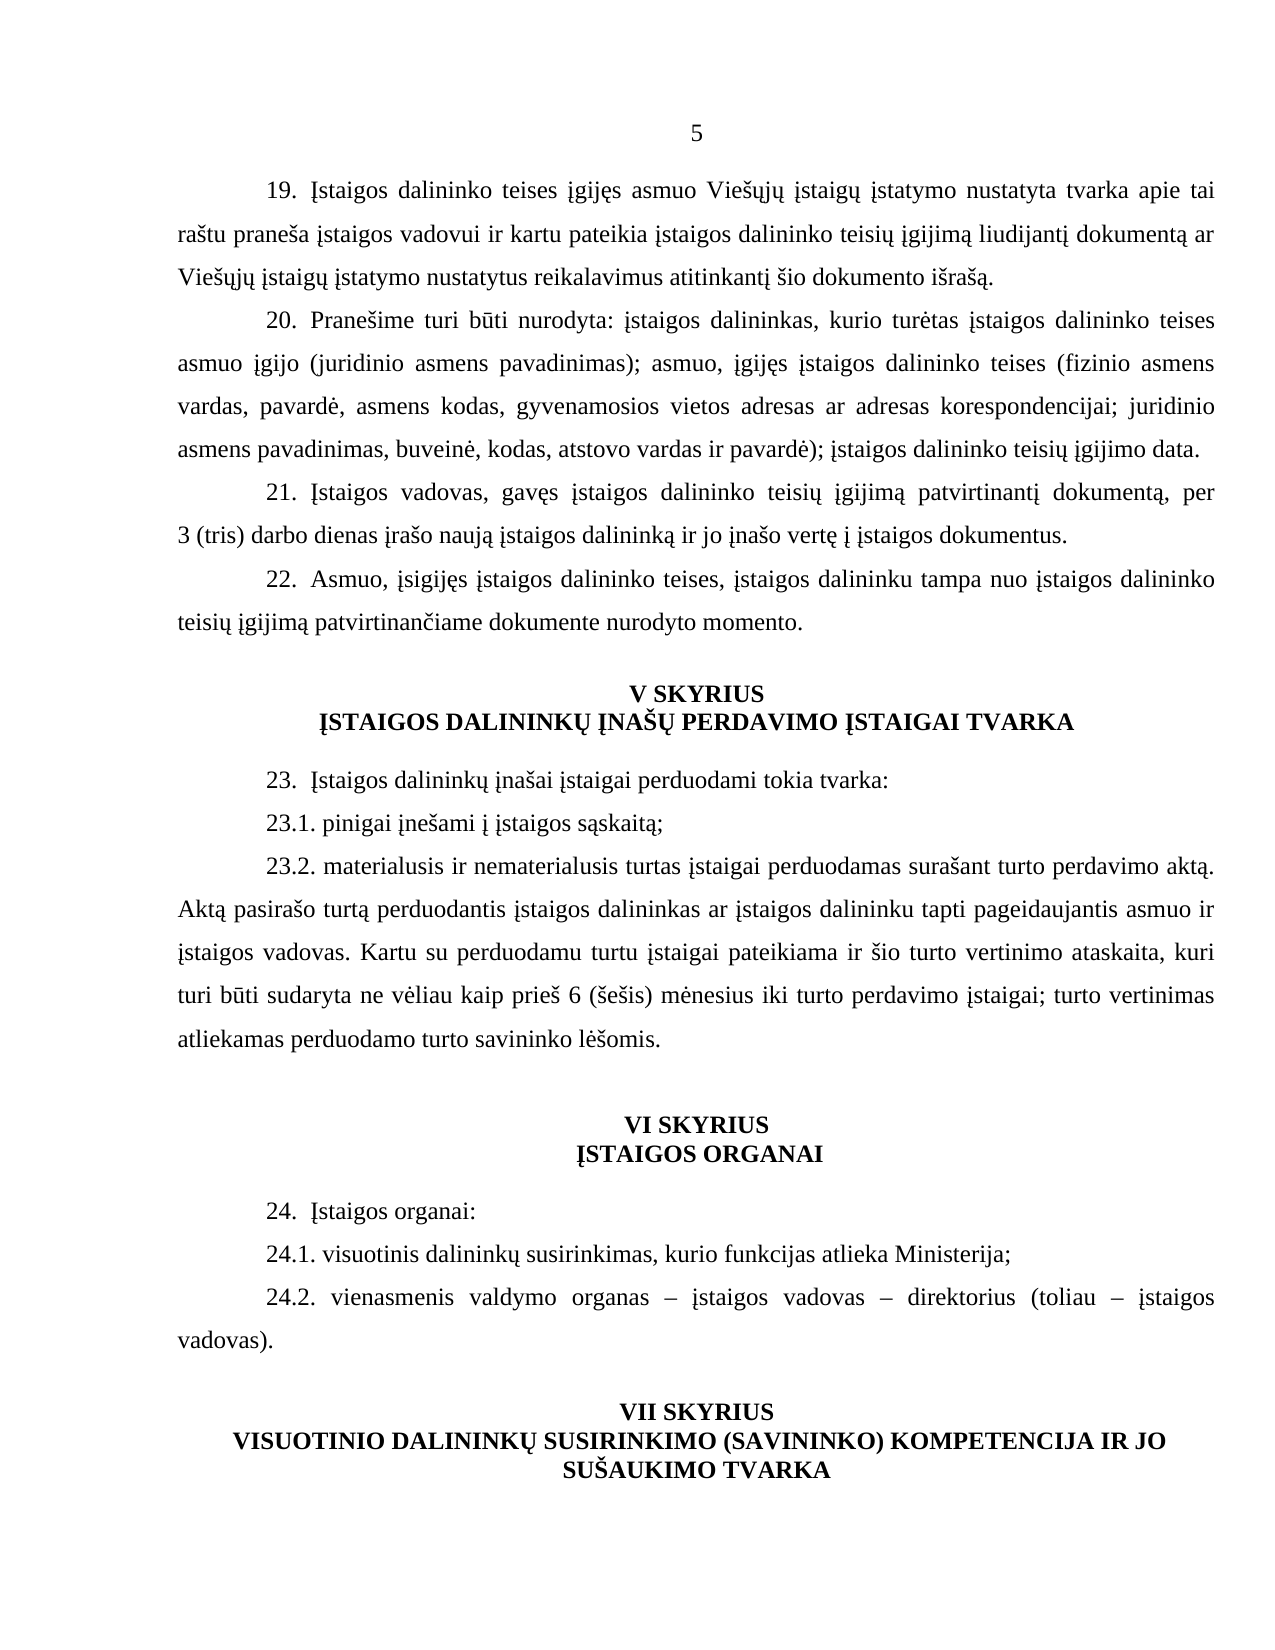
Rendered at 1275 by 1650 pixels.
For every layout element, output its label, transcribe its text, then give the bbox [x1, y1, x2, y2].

text Įstaigos organai [177, 1139, 1216, 1167]
text V skyrius [177, 679, 1216, 707]
text 24.1. visuotinis dalininkų susirinkimas, kurio funkcijas atlieka Ministerija; [177, 1239, 1216, 1268]
text VII SKYRIUS [177, 1397, 1216, 1426]
text 23. Įstaigos dalininkų įnašai įstaigai perduodami tokia tvarka: [177, 765, 1216, 794]
text 24. Įstaigos organai: [177, 1196, 1216, 1225]
text VISUOTINIO DALININKŲ SUSIRINKIMO (SAVININKO) KOMPETENCIJA IR JO SUŠAUKIMO TVARKA [177, 1426, 1216, 1484]
text VI skyrius [177, 1110, 1216, 1139]
text ĮSTAIGOS dalininkŲ įnašų perdavimo įstaigai tvarka [177, 707, 1216, 736]
text 23.2. materialusis ir nematerialusis turtas įstaigai perduodamas surašant turto perdavimo aktą. Aktą pasirašo turtą perduodantis įstaigos dalininkas ar įstaigos dalininku tapti pageidaujantis asmuo ir įstaigos vadovas. Kartu su perduodamu turtu įstaigai pateikiama ir šio turto vertinimo ataskaita, kuri turi būti sudaryta ne vėliau kaip prieš 6 (šešis) mėnesius iki turto perdavimo įstaigai; turto vertinimas atliekamas perduodamo turto savininko lėšomis. [177, 851, 1216, 1052]
text 19. Įstaigos dalininko teises įgijęs asmuo Viešųjų įstaigų įstatymo nustatyta tvarka apie tai raštu praneša įstaigos vadovui ir kartu pateikia įstaigos dalininko teisių įgijimą liudijantį dokumentą ar Viešųjų įstaigų įstatymo nustatytus reikalavimus atitinkantį šio dokumento išrašą. [177, 176, 1216, 291]
text 20. Pranešime turi būti nurodyta: įstaigos dalininkas, kurio turėtas įstaigos dalininko teises asmuo įgijo (juridinio asmens pavadinimas); asmuo, įgijęs įstaigos dalininko teises (fizinio asmens vardas, pavardė, asmens kodas, gyvenamosios vietos adresas ar adresas korespondencijai; juridinio asmens pavadinimas, buveinė, kodas, atstovo vardas ir pavardė); įstaigos dalininko teisių įgijimo data. [177, 305, 1216, 463]
text 23.1. pinigai įnešami į įstaigos sąskaitą; [177, 808, 1216, 837]
text 24.2. vienasmenis valdymo organas – įstaigos vadovas – direktorius (toliau – įstaigos vadovas). [177, 1282, 1216, 1354]
text 21. Įstaigos vadovas, gavęs įstaigos dalininko teisių įgijimą patvirtinantį dokumentą, per 3 (tris) darbo dienas įrašo naują įstaigos dalininką ir jo įnašo vertę į įstaigos dokumentus. [177, 477, 1216, 549]
text 22. Asmuo, įsigijęs įstaigos dalininko teises, įstaigos dalininku tampa nuo įstaigos dalininko teisių įgijimą patvirtinančiame dokumente nurodyto momento. [177, 564, 1216, 636]
